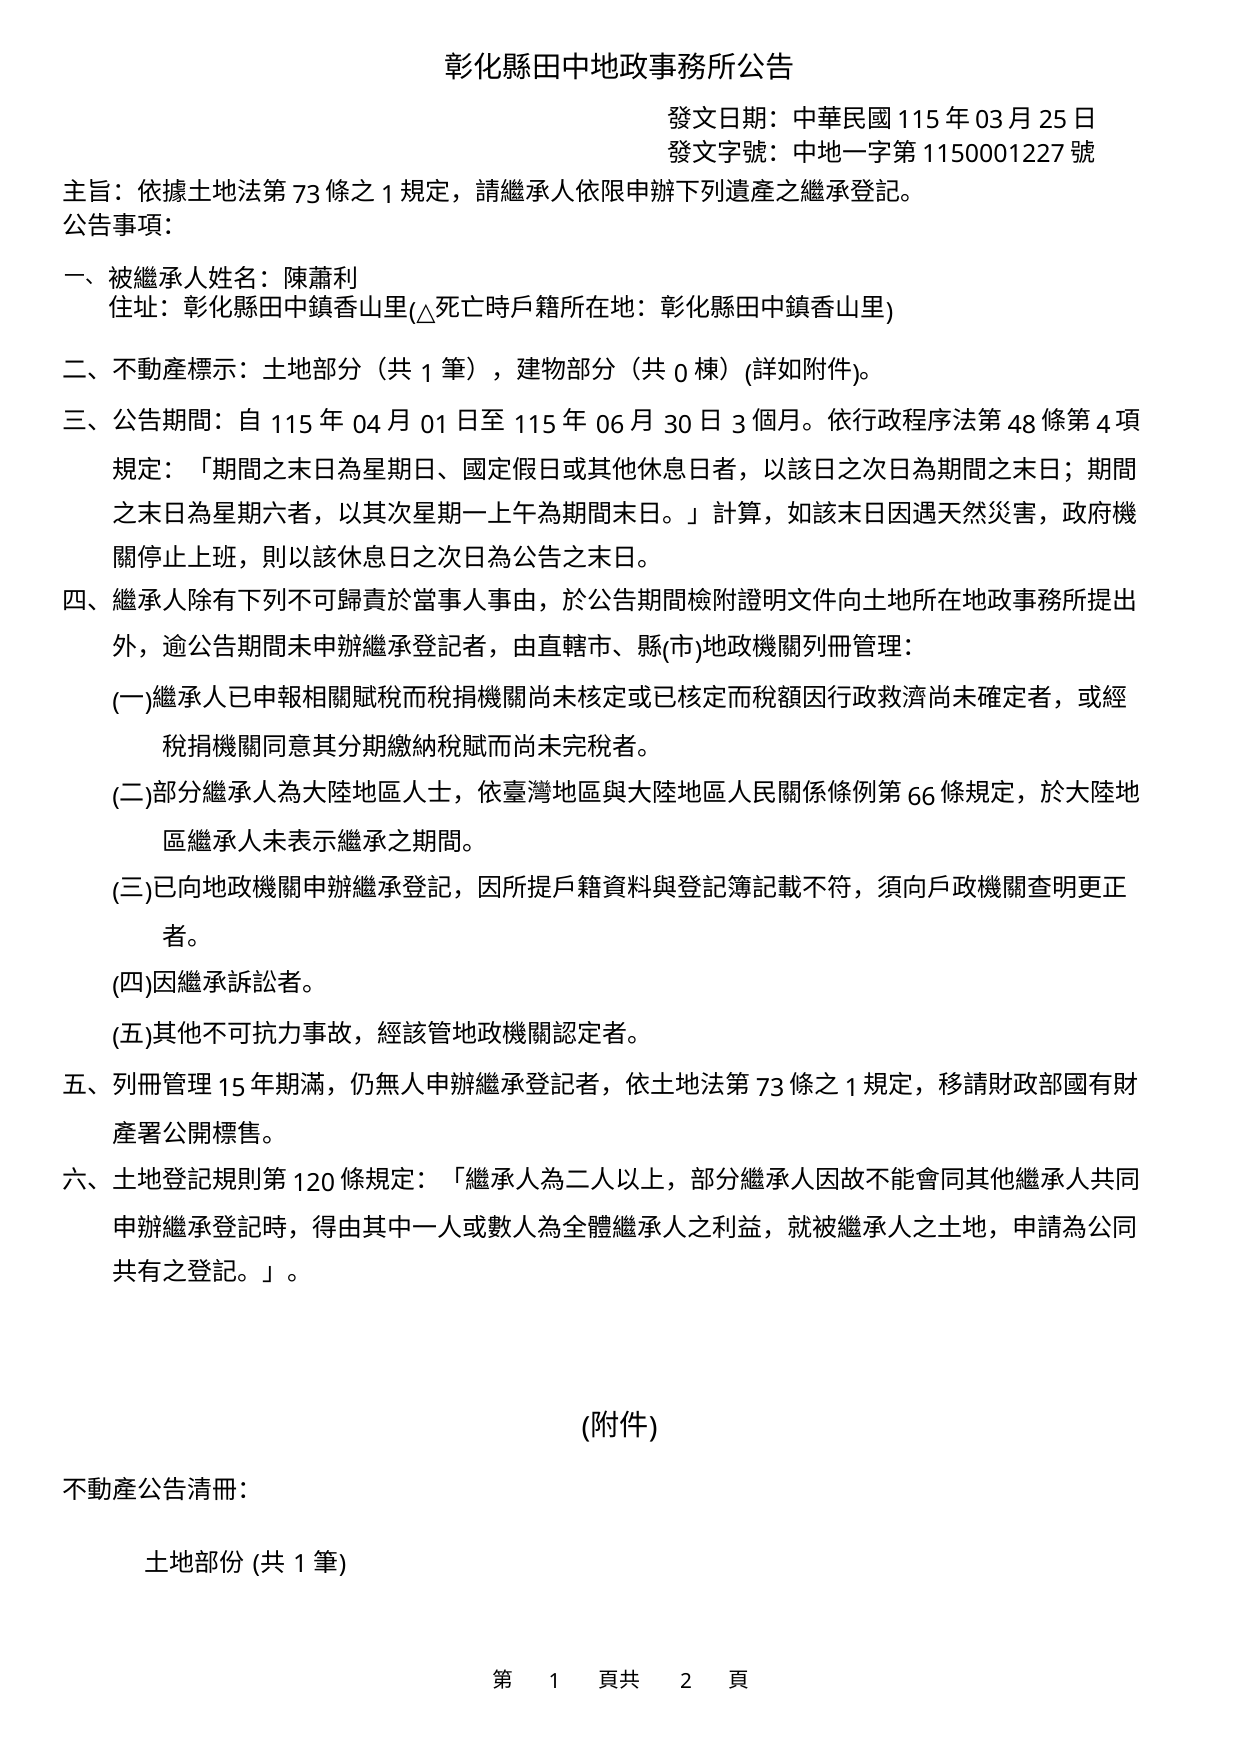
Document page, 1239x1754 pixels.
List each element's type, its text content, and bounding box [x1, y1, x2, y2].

table_cell [1177, 356, 1239, 1354]
table_cell [1177, 315, 1239, 356]
table_header [667, 0, 718, 41]
table_cell (附件) [62, 1395, 1177, 1456]
table_cell [1177, 177, 1239, 264]
table_cell 頁共 [585, 1660, 653, 1701]
table_header [62, 0, 109, 41]
table_cell [523, 95, 585, 177]
table_cell [0, 1456, 62, 1528]
table_cell [585, 95, 653, 177]
table_cell 2 [653, 1660, 718, 1701]
table_cell [0, 95, 62, 177]
table_cell [0, 1395, 62, 1456]
table_cell [585, 1600, 653, 1660]
table_cell [523, 1600, 585, 1660]
table_cell [759, 1660, 1177, 1701]
table_cell [0, 1600, 62, 1660]
table_cell [718, 1600, 759, 1660]
table_cell [0, 1660, 62, 1701]
table_cell [109, 1600, 482, 1660]
table_cell 不動產公告清冊： [62, 1456, 1177, 1528]
table_cell [1177, 1456, 1239, 1528]
table_cell [1177, 1529, 1239, 1600]
table_cell 彰化縣田中地政事務所公告 [62, 41, 1177, 94]
table_header [0, 0, 62, 41]
table_cell [653, 1355, 667, 1395]
table_cell 1 [523, 1660, 585, 1701]
table_header [759, 0, 1177, 41]
table_header [653, 0, 667, 41]
table_cell [483, 1355, 523, 1395]
table_cell [62, 315, 109, 356]
table_header [1177, 0, 1239, 41]
table_cell [653, 95, 667, 177]
table_cell 發文日期：中華民國115年03月25日 發文字號：中地一字第1150001227號 [667, 95, 1177, 177]
table_cell 土地部份 (共 1 筆) [62, 1529, 1177, 1600]
table_cell [667, 1600, 718, 1660]
table_cell 被繼承人姓名：陳蕭利 住址：彰化縣田中鎮香山里(△死亡時戶籍所在地：彰化縣田中鎮香山里) [109, 264, 1177, 356]
table_cell [109, 1660, 482, 1701]
table_cell [718, 1355, 759, 1395]
table_header [109, 0, 482, 41]
table_cell [759, 1600, 1177, 1660]
table_cell [62, 95, 109, 177]
table_cell [653, 1600, 667, 1660]
table_cell [0, 356, 62, 1354]
table_cell [585, 1355, 653, 1395]
table_cell [1177, 264, 1239, 315]
table_cell [483, 1600, 523, 1660]
table_cell [62, 1355, 109, 1395]
table_cell [0, 41, 62, 94]
table_cell [667, 1355, 718, 1395]
table_cell 頁 [718, 1660, 759, 1701]
table_cell [109, 1355, 482, 1395]
table_cell 第 [483, 1660, 523, 1701]
table_cell [0, 264, 62, 315]
table_header [585, 0, 653, 41]
table_cell [523, 1355, 585, 1395]
table_cell [483, 95, 523, 177]
table_cell [109, 95, 482, 177]
table_header [718, 0, 759, 41]
table_cell 二、不動產標示：土地部分（共 1 筆），建物部分（共 0 棟）(詳如附件)。 三、公告期間：自 115 年 04 月 01 日至 115 年 06 月 30 日 3 個月。依行政程序法第48條第4項 規定：「期間之末日為星期日、國定假日或其他休息日者，以該日之次日為期間之末日；期間 之末日為星期六者，以其次星期一上午為期間末日。」計算，如該末日因遇天然災害，政府機 關停止上班，則以該休息日之次日為公告之末日。 四、繼承人除有下列不可歸責於當事人事由，於公告期間檢附證明文件向土地所在地政事務所提出 外，逾公告期間未申辦繼承登記者，由直轄市、縣(市)地政機關列冊管理： (一)繼承人已申報相關賦稅而稅捐機關尚未核定或已核定而稅額因行政救濟尚未確定者，或經 稅捐機關同意其分期繳納稅賦而尚未完稅者。 (二)部分繼承人為大陸地區人士，依臺灣地區與大陸地區人民關係條例第66條規定，於大陸地 區繼承人未表示繼承之期間。 (三)已向地政機關申辦繼承登記，因所提戶籍資料與登記簿記載不符，須向戶政機關查明更正 者。 (四)因繼承訴訟者。 (五)其他不可抗力事故，經該管地政機關認定者。 五、列冊管理15年期滿，仍無人申辦繼承登記者，依土地法第73條之1規定，移請財政部國有財 產署公開標售。 六、土地登記規則第120條規定：「繼承人為二人以上，部分繼承人因故不能會同其他繼承人共同 申辦繼承登記時，得由其中一人或數人為全體繼承人之利益，就被繼承人之土地，申請為公同 共有之登記。」。 [62, 356, 1177, 1354]
table_cell 主旨：依據土地法第73條之1規定，請繼承人依限申辦下列遺產之繼承登記。 公告事項： [62, 177, 1177, 264]
table_cell [1177, 1600, 1239, 1660]
table_cell 一、 [62, 264, 109, 315]
table_cell [1177, 1660, 1239, 1701]
table_cell [0, 315, 62, 356]
table_cell [0, 177, 62, 264]
table_cell [1177, 1395, 1239, 1456]
table_cell [62, 1660, 109, 1701]
table_cell [1177, 41, 1239, 94]
table_header [523, 0, 585, 41]
table_cell [0, 1529, 62, 1600]
table_header [483, 0, 523, 41]
table_cell [62, 1600, 109, 1660]
table_cell [1177, 95, 1239, 177]
table_cell [1177, 1355, 1239, 1395]
table_cell [759, 1355, 1177, 1395]
table_cell [0, 1355, 62, 1395]
